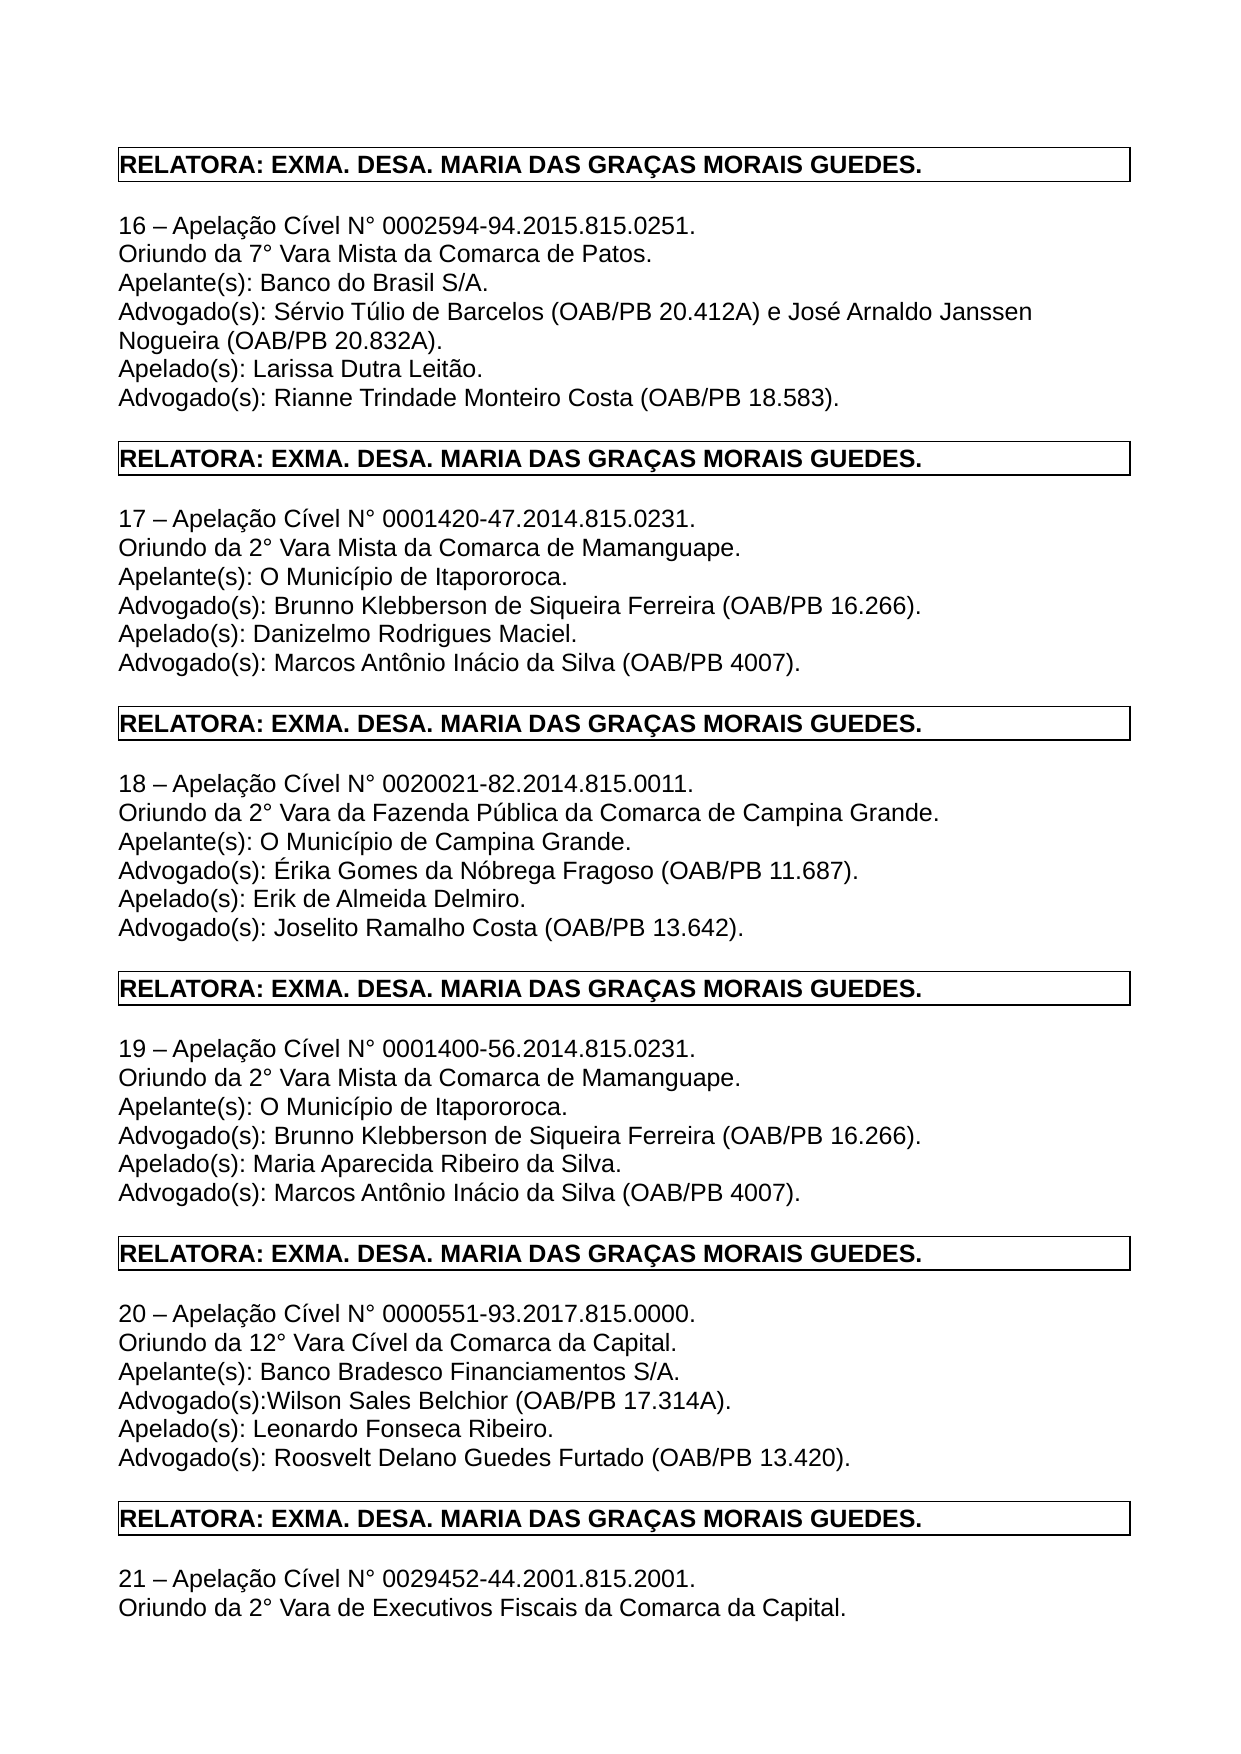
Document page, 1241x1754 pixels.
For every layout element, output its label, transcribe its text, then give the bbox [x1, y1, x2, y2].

text Apelante(s): Banco do Brasil S/A. [118, 268, 1122, 297]
text Oriundo da 2° Vara Mista da Comarca de Mamanguape. [118, 1063, 1122, 1092]
text 18 – Apelação Cível N° 0020021-82.2014.815.0011. [118, 769, 1122, 798]
text Advogado(s): Marcos Antônio Inácio da Silva (OAB/PB 4007). [118, 648, 1122, 677]
text Oriundo da 7° Vara Mista da Comarca de Patos. [118, 239, 1122, 268]
text RELATORA: EXMA. DESA. MARIA DAS GRAÇAS MORAIS GUEDES. [119, 148, 1129, 181]
text 20 – Apelação Cível N° 0000551-93.2017.815.0000. [118, 1299, 1122, 1328]
text 17 – Apelação Cível N° 0001420-47.2014.815.0231. [118, 504, 1122, 533]
text Apelado(s): Leonardo Fonseca Ribeiro. [118, 1414, 1122, 1443]
text Apelado(s): Larissa Dutra Leitão. [118, 354, 1122, 383]
text RELATORA: EXMA. DESA. MARIA DAS GRAÇAS MORAIS GUEDES. [119, 972, 1129, 1004]
text Apelante(s): O Município de Itapororoca. [118, 1092, 1122, 1121]
text Apelado(s): Danizelmo Rodrigues Maciel. [118, 619, 1122, 648]
text Oriundo da 2° Vara Mista da Comarca de Mamanguape. [118, 533, 1122, 562]
text Oriundo da 2° Vara da Fazenda Pública da Comarca de Campina Grande. [118, 798, 1122, 827]
text Advogado(s): Érika Gomes da Nóbrega Fragoso (OAB/PB 11.687). [118, 856, 1122, 884]
text RELATORA: EXMA. DESA. MARIA DAS GRAÇAS MORAIS GUEDES. [119, 442, 1129, 474]
text 19 – Apelação Cível N° 0001400-56.2014.815.0231. [118, 1034, 1122, 1063]
text Advogado(s): Joselito Ramalho Costa (OAB/PB 13.642). [118, 913, 1122, 942]
text Oriundo da 12° Vara Cível da Comarca da Capital. [118, 1328, 1122, 1357]
text RELATORA: EXMA. DESA. MARIA DAS GRAÇAS MORAIS GUEDES. [119, 1237, 1129, 1269]
text 16 – Apelação Cível N° 0002594-94.2015.815.0251. [118, 211, 1122, 239]
text Advogado(s): Rianne Trindade Monteiro Costa (OAB/PB 18.583). [118, 383, 1122, 412]
text Apelante(s): O Município de Campina Grande. [118, 827, 1122, 856]
text RELATORA: EXMA. DESA. MARIA DAS GRAÇAS MORAIS GUEDES. [119, 707, 1129, 739]
text Advogado(s): Marcos Antônio Inácio da Silva (OAB/PB 4007). [118, 1178, 1122, 1207]
text 21 – Apelação Cível N° 0029452-44.2001.815.2001. [118, 1564, 1122, 1593]
text Advogado(s): Roosvelt Delano Guedes Furtado (OAB/PB 13.420). [118, 1443, 1122, 1472]
text Apelante(s): O Município de Itapororoca. [118, 562, 1122, 591]
text Advogado(s): Sérvio Túlio de Barcelos (OAB/PB 20.412A) e José Arnaldo Janssen Nogueira (OAB/PB 20.832A). [118, 297, 1122, 354]
text Apelado(s): Erik de Almeida Delmiro. [118, 884, 1122, 913]
text Advogado(s):Wilson Sales Belchior (OAB/PB 17.314A). [118, 1386, 1122, 1414]
text Advogado(s): Brunno Klebberson de Siqueira Ferreira (OAB/PB 16.266). [118, 1121, 1122, 1149]
text Advogado(s): Brunno Klebberson de Siqueira Ferreira (OAB/PB 16.266). [118, 591, 1122, 619]
text RELATORA: EXMA. DESA. MARIA DAS GRAÇAS MORAIS GUEDES. [119, 1502, 1129, 1534]
text Apelante(s): Banco Bradesco Financiamentos S/A. [118, 1357, 1122, 1386]
text Oriundo da 2° Vara de Executivos Fiscais da Comarca da Capital. [118, 1593, 1122, 1622]
text Apelado(s): Maria Aparecida Ribeiro da Silva. [118, 1149, 1122, 1178]
